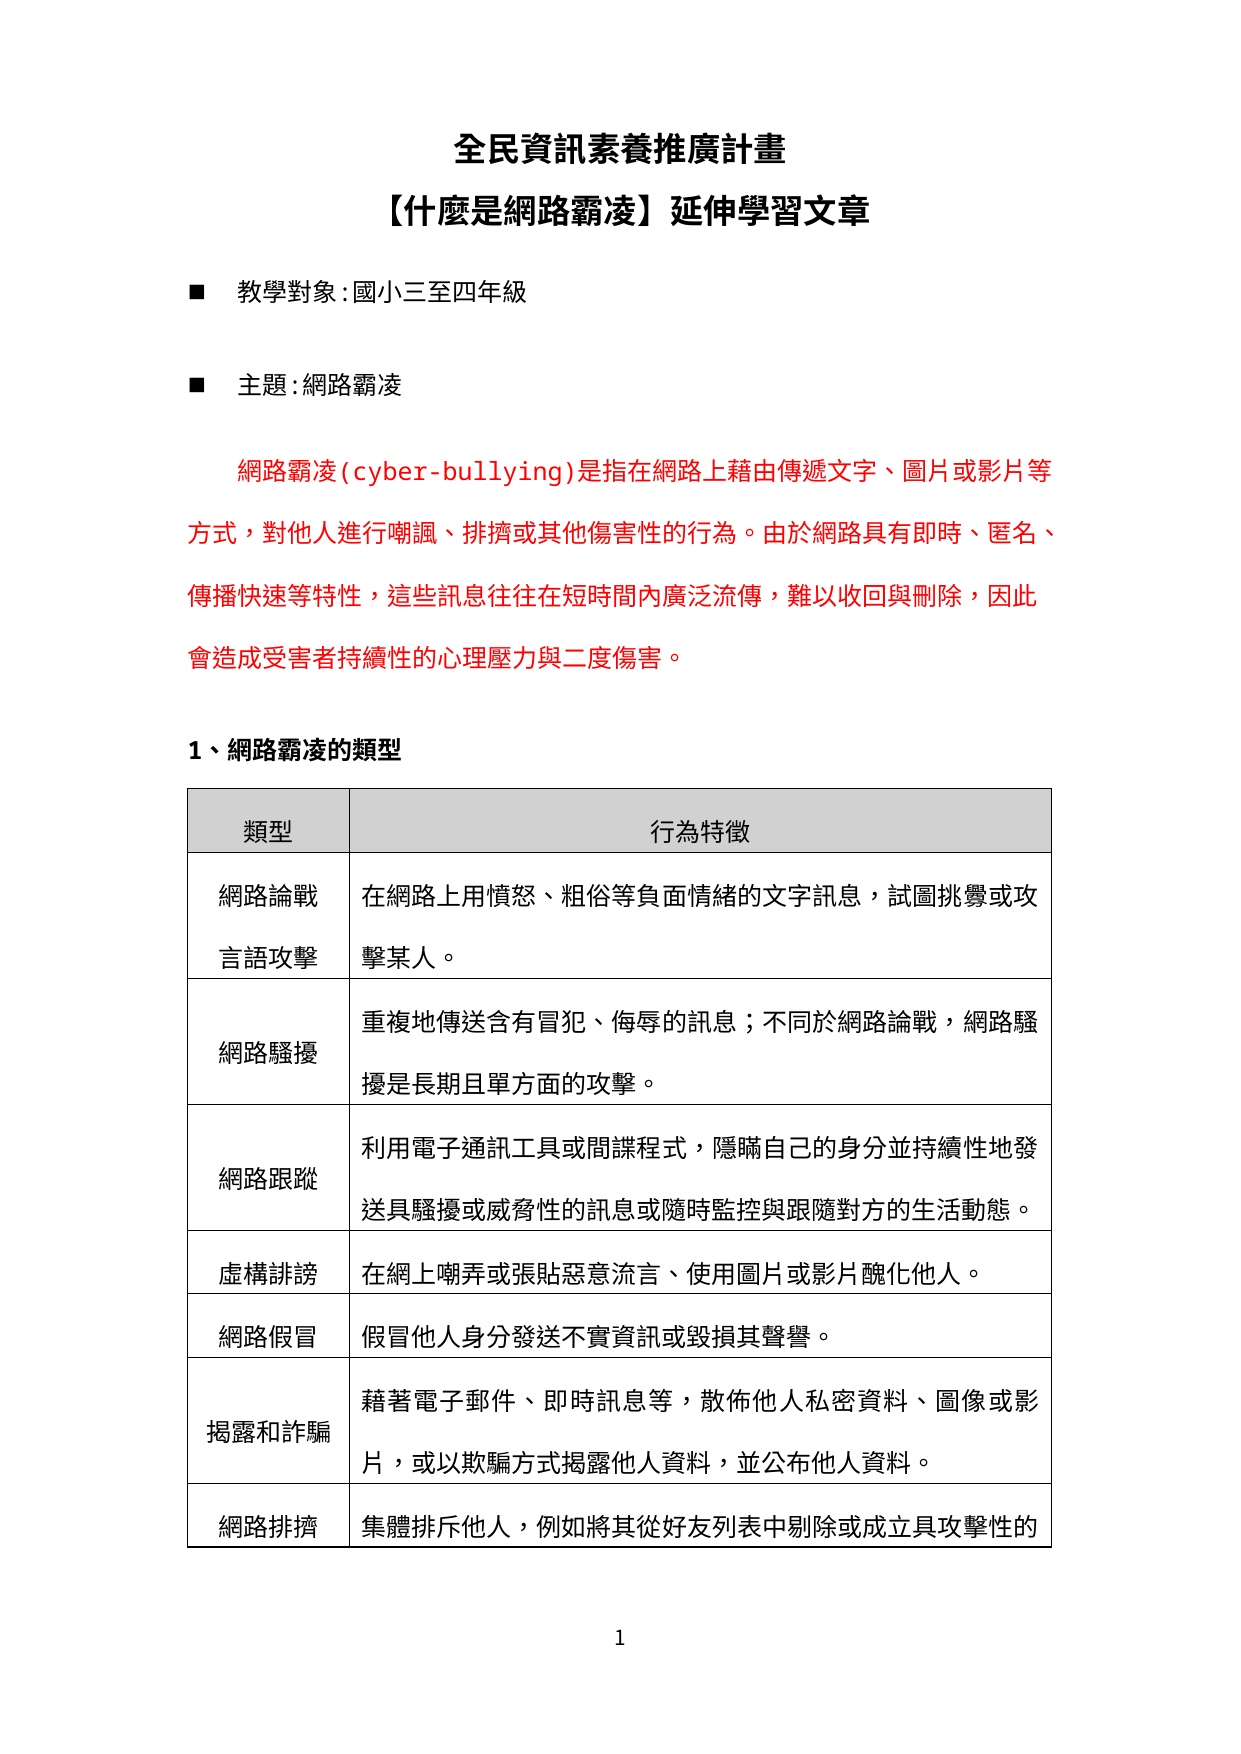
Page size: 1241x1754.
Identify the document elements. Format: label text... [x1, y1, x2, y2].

table_cell 虛構誹謗 [188, 1231, 349, 1293]
table_cell 網路論戰 言語攻擊 [188, 853, 349, 978]
table_cell 在網路上用憤怒、粗俗等負面情緒的文字訊息，試圖挑釁或攻擊某人。 [350, 853, 1051, 978]
table_cell 假冒他人身分發送不實資訊或毀損其聲譽。 [350, 1294, 1051, 1357]
table_cell 集體排斥他人，例如將其從好友列表中剔除或成立具攻擊性的 [350, 1484, 1051, 1546]
table_cell 網路排擠 [188, 1484, 349, 1546]
text 網路霸凌(cyber-bullying)是指在網路上藉由傳遞文字、圖片或影片等方式，對他人進行嘲諷、排擠或其他傷害性的行為。由於網路具有即時、匿名、傳播快速等特性，這些訊息往往在短時間內廣泛流傳，難以收回與刪除，因此會造成受害者持續性的心理壓力與二度傷害。 [187, 428, 1053, 678]
table_cell 網路騷擾 [188, 979, 349, 1104]
text 全民資訊素養推廣計畫 [187, 105, 1053, 167]
text 【什麼是網路霸凌】延伸學習文章 [187, 167, 1053, 230]
table_cell 網路跟蹤 [188, 1105, 349, 1230]
table_cell 藉著電子郵件、即時訊息等，散佈他人私密資料、圖像或影片，或以欺騙方式揭露他人資料，並公布他人資料。 [350, 1358, 1051, 1483]
table_cell 在網上嘲弄或張貼惡意流言、使用圖片或影片醜化他人。 [350, 1231, 1051, 1293]
table_cell 重複地傳送含有冒犯、侮辱的訊息；不同於網路論戰，網路騷擾是長期且單方面的攻擊。 [350, 979, 1051, 1104]
table_header 類型 [188, 789, 349, 852]
list 主題:網路霸凌 [187, 342, 1053, 405]
table_cell 揭露和詐騙 [188, 1358, 349, 1483]
table_cell 利用電子通訊工具或間諜程式，隱瞞自己的身分並持續性地發送具騷擾或威脅性的訊息或隨時監控與跟隨對方的生活動態。 [350, 1105, 1051, 1230]
list 網路霸凌的類型 [187, 707, 1053, 769]
table_cell 網路假冒 [188, 1294, 349, 1357]
list 教學對象:國小三至四年級 [187, 248, 1053, 311]
table_header 行為特徵 [350, 789, 1051, 852]
